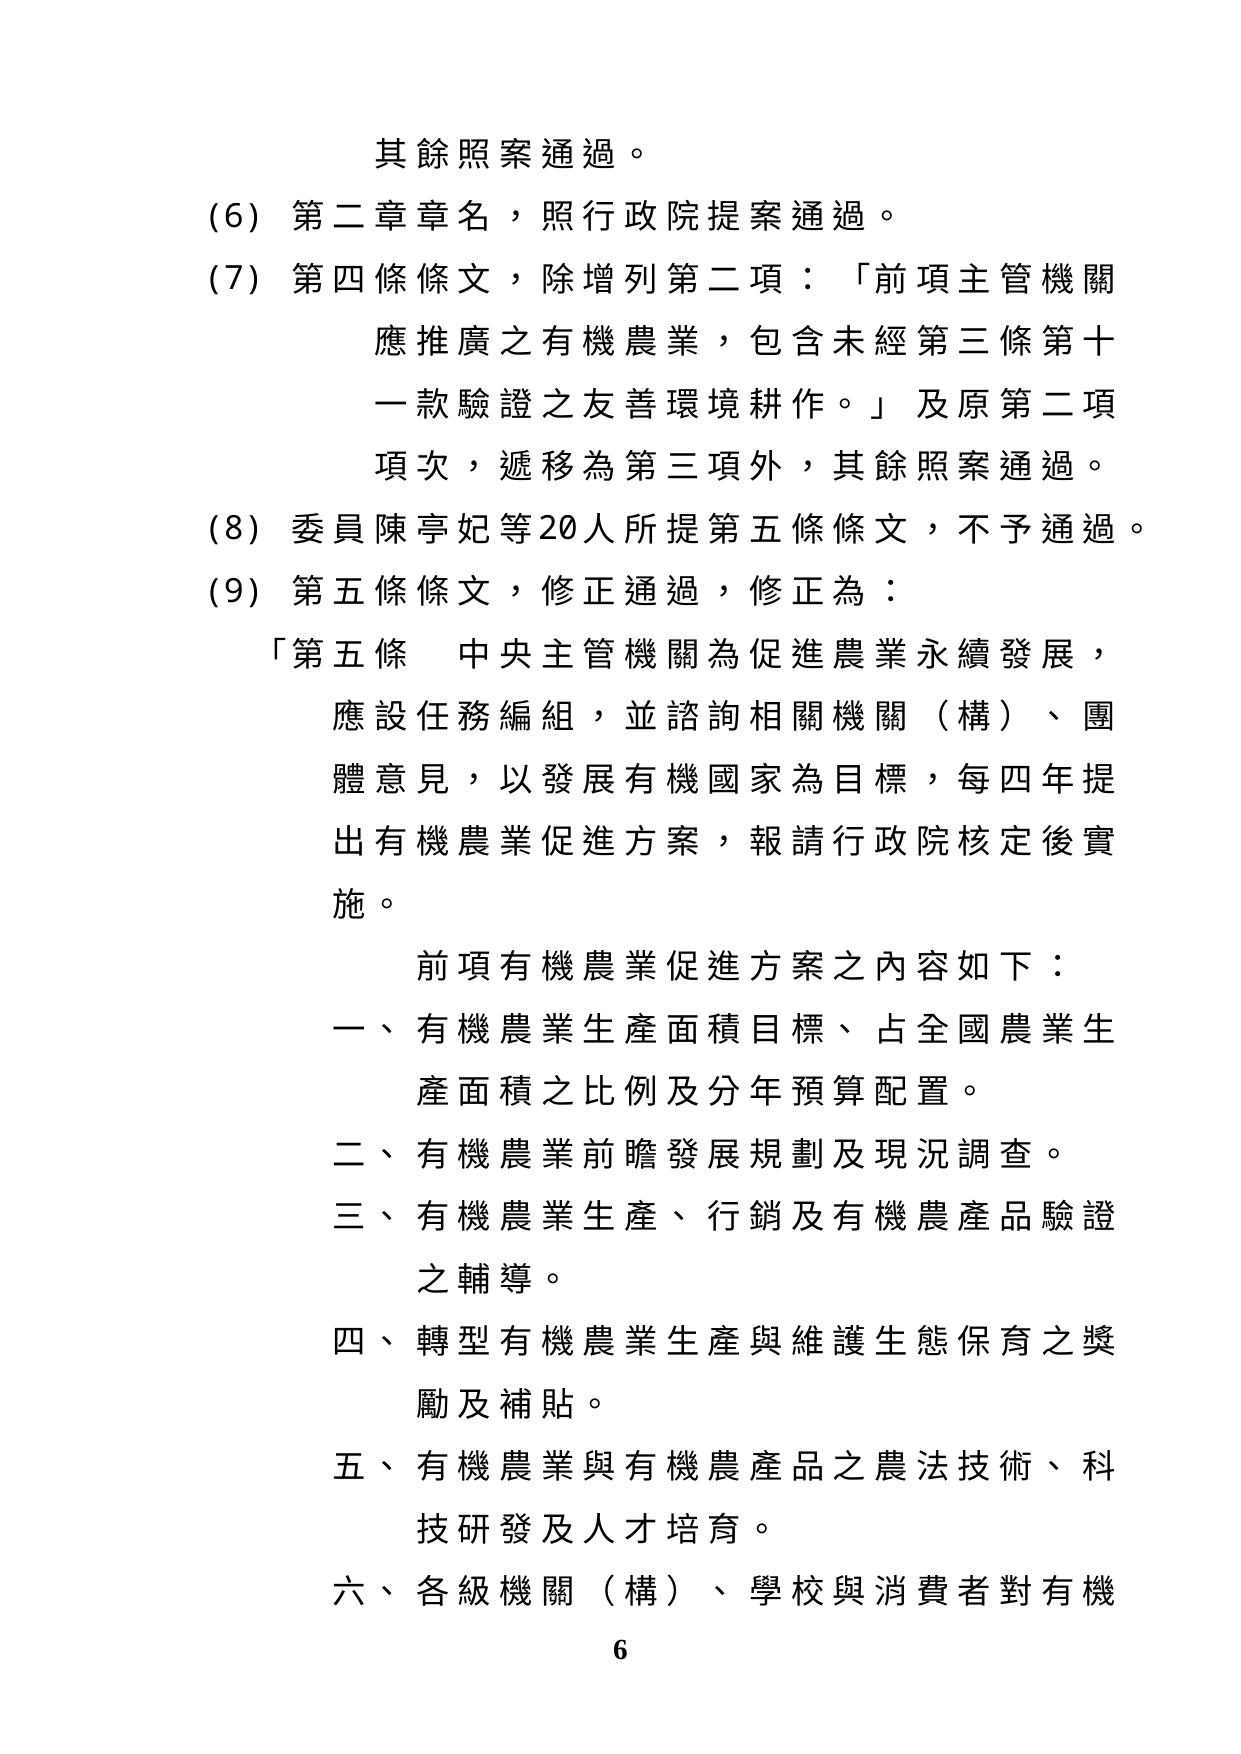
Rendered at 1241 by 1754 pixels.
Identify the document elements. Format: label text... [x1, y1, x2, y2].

text 三、有機農業生產、行銷及有機農產品驗證之輔導。 [302, 1173, 1120, 1298]
list 第二章章名，照行政院提案通過。 [198, 173, 1120, 235]
list 第四條條文，除增列第二項：「前項主管機關應推廣之有機農業，包含未經第三條第十一款驗證之友善環境耕作。」及原第二項項次，遞移為第三項外，其餘照案通過。 [198, 235, 1120, 485]
text 前項有機農業促進方案之內容如下： [250, 923, 1120, 985]
text 四、轉型有機農業生產與維護生態保育之獎勵及補貼。 [302, 1298, 1120, 1423]
list 委員陳亭妃等20人所提第五條條文，不予通過。 [164, 485, 1120, 548]
list 其餘照案通過。 [198, 110, 1120, 173]
text 一、有機農業生產面積目標、占全國農業生產面積之比例及分年預算配置。 [302, 985, 1120, 1110]
text 「第五條 中央主管機關為促進農業永續發展，應設任務編組，並諮詢相關機關（構）、團體意見，以發展有機國家為目標，每四年提出有機農業促進方案，報請行政院核定後實施。 [234, 610, 1120, 923]
text 六、各級機關（構）、學校與消費者對有機 [302, 1548, 1120, 1610]
text 二、有機農業前瞻發展規劃及現況調查。 [302, 1110, 1120, 1173]
list 第五條條文，修正通過，修正為： [164, 548, 1120, 610]
text 五、有機農業與有機農產品之農法技術、科技研發及人才培育。 [302, 1423, 1120, 1548]
